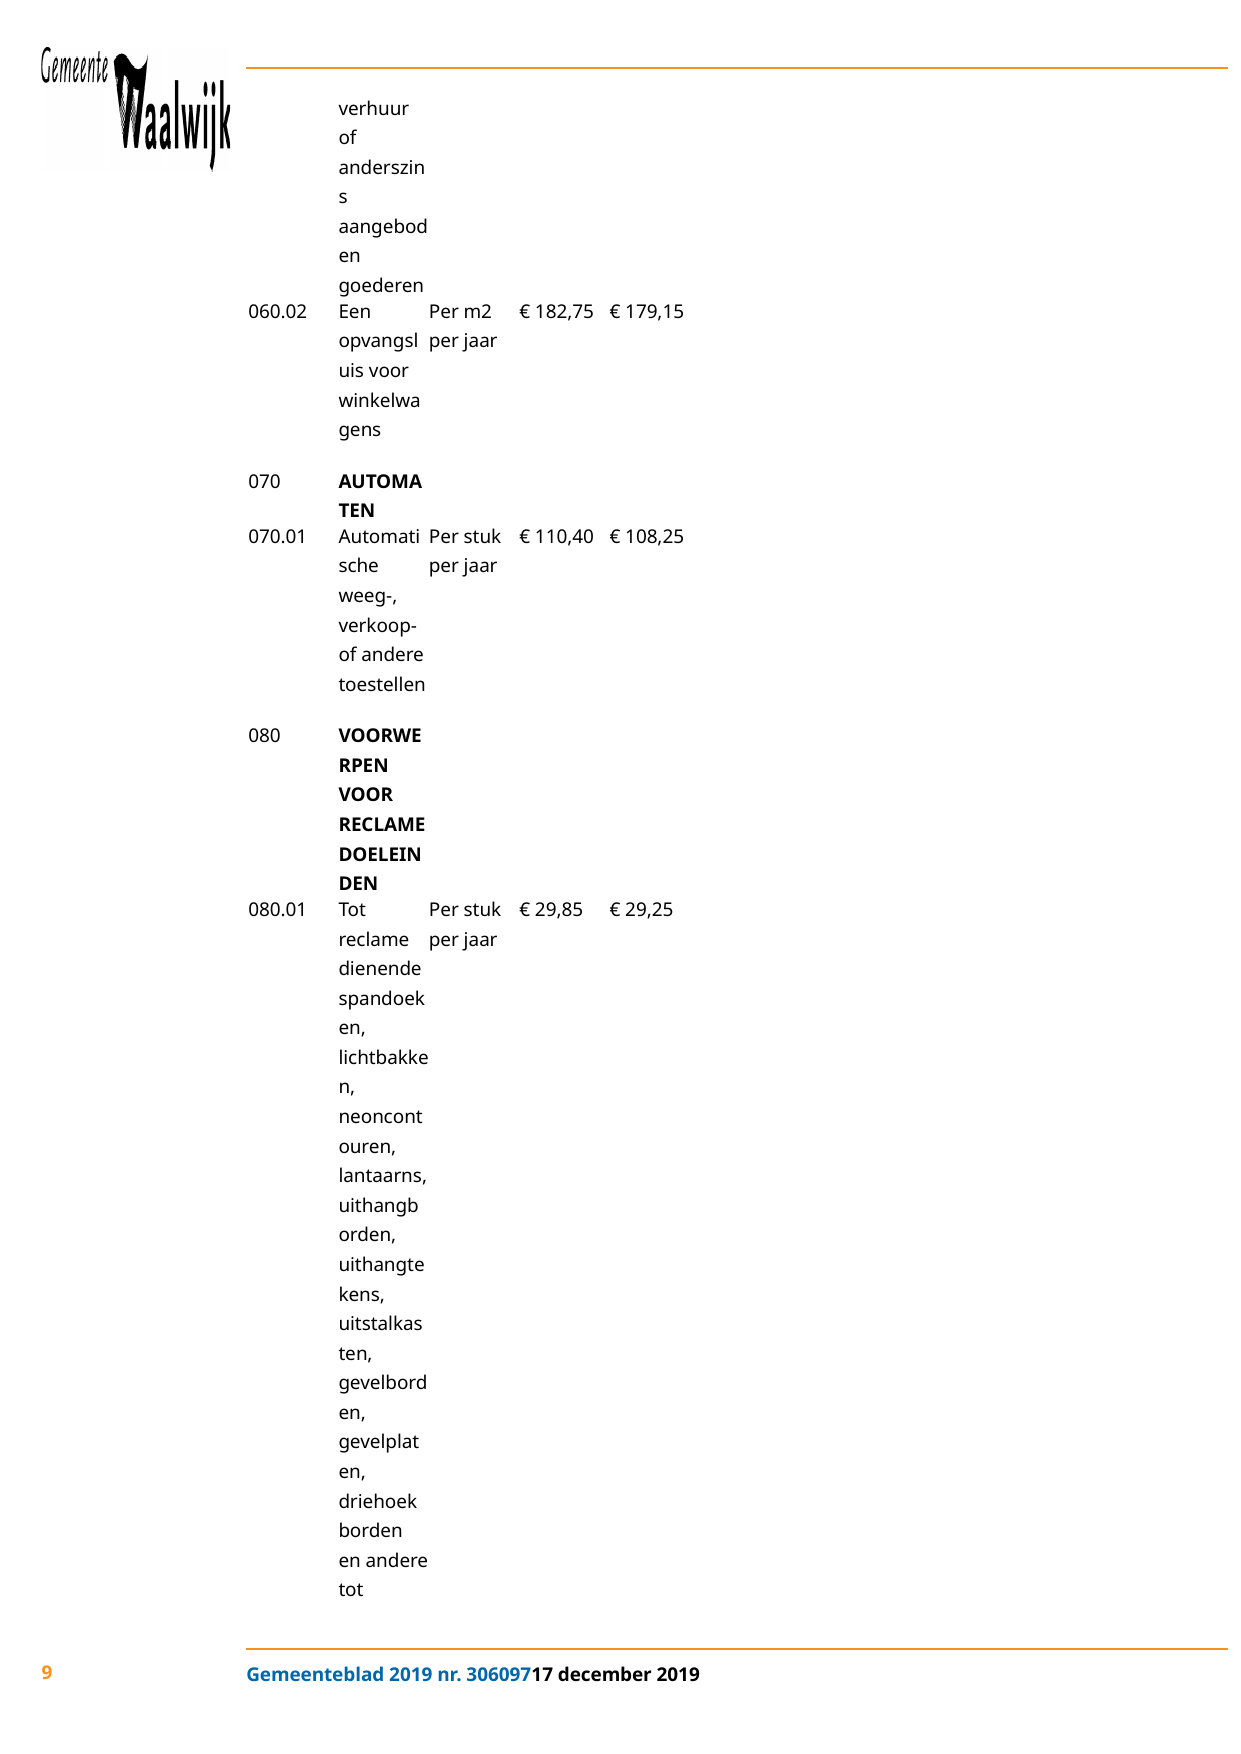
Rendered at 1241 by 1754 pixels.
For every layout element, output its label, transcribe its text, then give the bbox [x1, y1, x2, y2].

table_cell € 29,25 [609, 896, 700, 1602]
table_cell Tot reclame dienende spandoeken, lichtbakken, neoncontouren, lantaarns, uithangborden, uithangtekens, uitstalkasten, gevelborden, gevelplaten, driehoek borden en andere tot [338, 896, 429, 1602]
table_cell [429, 697, 519, 722]
table_cell [338, 442, 429, 468]
table_cell € 179,15 [609, 298, 700, 442]
table_cell € 29,85 [519, 896, 609, 1602]
table_cell AUTOMATEN [338, 468, 429, 523]
table_cell [429, 468, 519, 523]
table_cell verhuur of anderszins aangeboden goederen [338, 95, 429, 298]
picture [41, 47, 231, 172]
table_cell [519, 723, 609, 896]
table_cell 080 [248, 723, 338, 896]
table_cell Per m2 per jaar [429, 298, 519, 442]
table_cell VOORWERPEN VOOR RECLAMEDOELEINDEN [338, 723, 429, 896]
table_cell [429, 723, 519, 896]
table_cell € 182,75 [519, 298, 609, 442]
table_cell [609, 697, 700, 722]
table_cell 070.01 [248, 523, 338, 697]
table_cell € 110,40 [519, 523, 609, 697]
table_cell [519, 442, 609, 468]
table_cell [248, 95, 338, 298]
table_cell [338, 697, 429, 722]
table_cell Automatische weeg-, verkoop- of andere toestellen [338, 523, 429, 697]
table_cell [429, 95, 519, 298]
table_cell [248, 697, 338, 722]
table_cell 080.01 [248, 896, 338, 1602]
table_cell Een opvangsluis voor winkelwagens [338, 298, 429, 442]
table_cell Per stuk per jaar [429, 896, 519, 1602]
table_cell 060.02 [248, 298, 338, 442]
table_cell [248, 442, 338, 468]
table_cell 070 [248, 468, 338, 523]
table_cell [519, 468, 609, 523]
table_cell Per stuk per jaar [429, 523, 519, 697]
table_cell [519, 697, 609, 722]
table_cell € 108,25 [609, 523, 700, 697]
table_cell [609, 95, 700, 298]
table_cell [609, 442, 700, 468]
table_cell [519, 95, 609, 298]
table_cell [429, 442, 519, 468]
